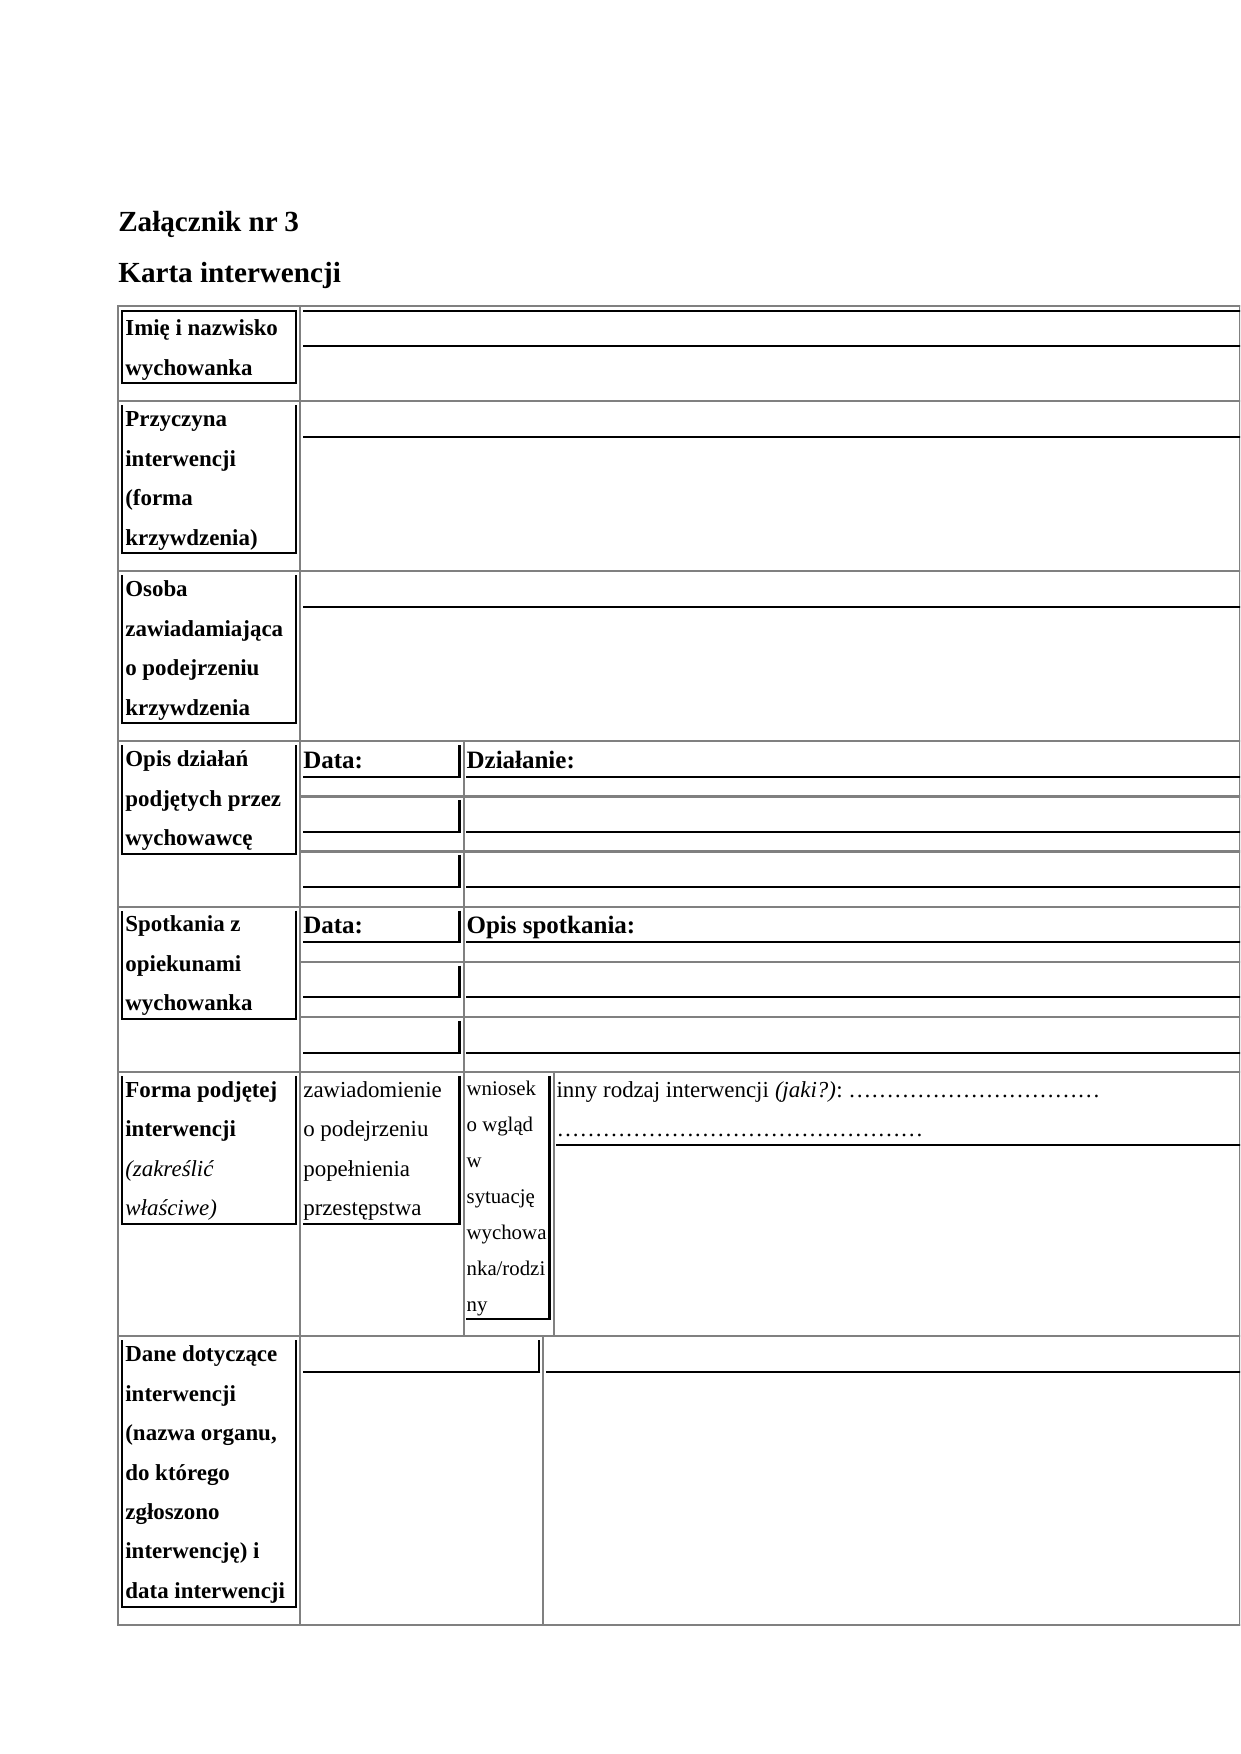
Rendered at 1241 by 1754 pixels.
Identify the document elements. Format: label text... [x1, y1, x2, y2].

table_cell Spotkania z opiekunami wychowanka [119, 908, 299, 1071]
text Załącznik nr 3 [118, 204, 1122, 238]
table_cell [465, 853, 1239, 906]
table_cell Działanie: [465, 742, 1239, 795]
table_cell inny rodzaj interwencji (jaki?): …………………………… ………………………………………… [555, 1073, 1239, 1335]
table_cell Dane dotyczące interwencji (nazwa organu, do którego zgłoszono interwencję) i data interwencji [119, 1337, 299, 1624]
table_cell [465, 798, 1239, 850]
table_cell [465, 963, 1239, 1016]
table_cell Opis spotkania: [465, 908, 1239, 961]
table_cell [544, 1337, 1239, 1624]
table_cell [301, 853, 463, 906]
table_cell [465, 1018, 1239, 1071]
table_cell [301, 1337, 542, 1624]
table_cell Osoba zawiadamiająca o podejrzeniu krzywdzenia [119, 572, 299, 740]
table_cell [301, 963, 463, 1016]
table_cell [301, 1018, 463, 1071]
table_cell Data: [301, 742, 463, 795]
table_header [301, 307, 1239, 400]
table_cell Data: [301, 908, 463, 961]
table_cell Forma podjętej interwencji (zakreślić właściwe) [119, 1073, 299, 1335]
table_cell Opis działań podjętych przez wychowawcę [119, 742, 299, 906]
table_cell [301, 572, 1239, 740]
table_cell [301, 402, 1239, 570]
table_cell [301, 798, 463, 850]
table_cell zawiadomienie o podejrzeniu popełnienia przestępstwa [301, 1073, 463, 1335]
table_header Imię i nazwisko wychowanka [119, 307, 299, 400]
table_cell wniosek o wgląd w sytuację wychowanka/rodziny [465, 1073, 553, 1335]
text Karta interwencji [118, 255, 1122, 288]
table_cell Przyczyna interwencji (forma krzywdzenia) [119, 402, 299, 570]
